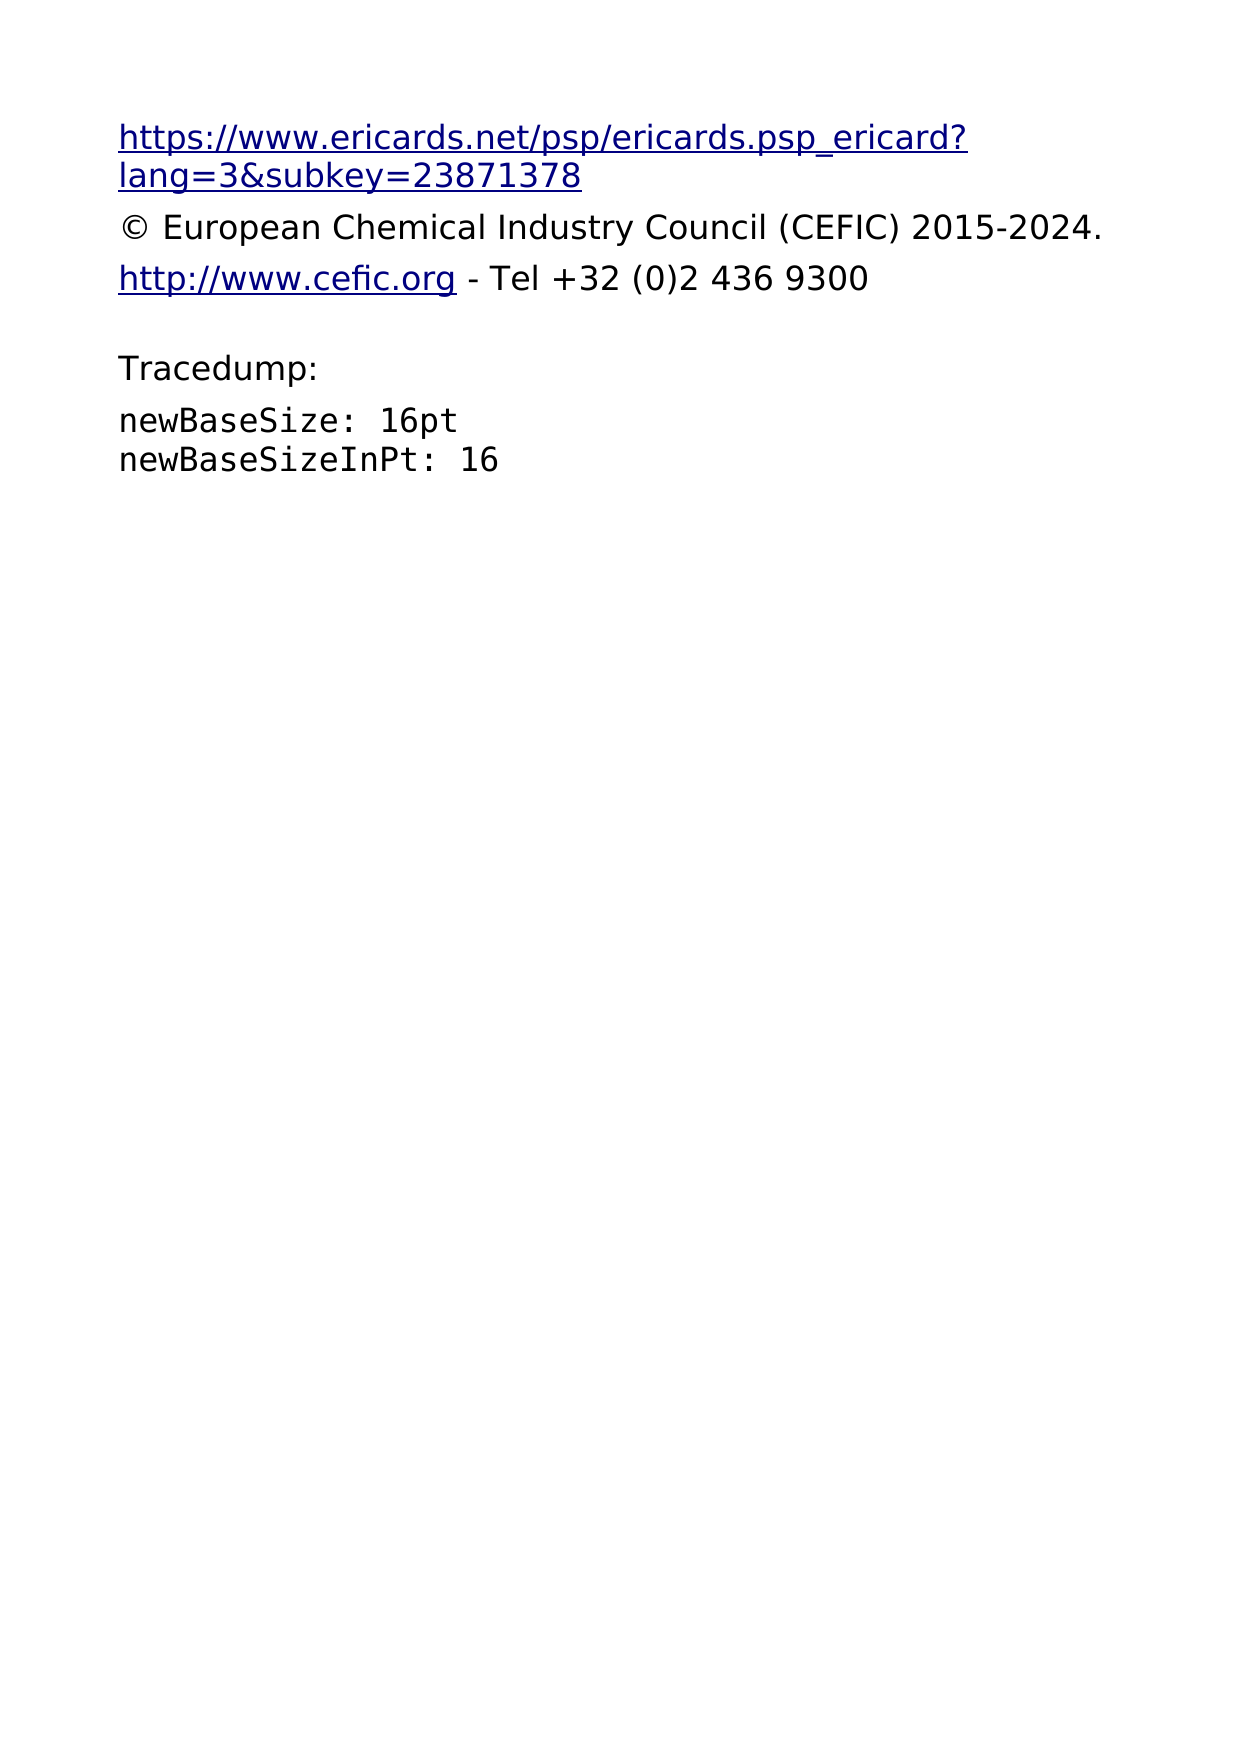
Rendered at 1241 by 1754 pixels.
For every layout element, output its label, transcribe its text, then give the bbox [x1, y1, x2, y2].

text newBaseSize: 16pt newBaseSizeInPt: 16 [118, 401, 1122, 479]
text © European Chemical Industry Council (CEFIC) 2015-2024. [118, 208, 1122, 247]
text http://www.cefic.org - Tel +32 (0)2 436 9300 [118, 260, 1122, 298]
text Tracedump: [118, 311, 1122, 389]
text https://www.ericards.net/psp/ericards.psp_ericard?lang=3&subkey=23871378 [118, 118, 1122, 196]
